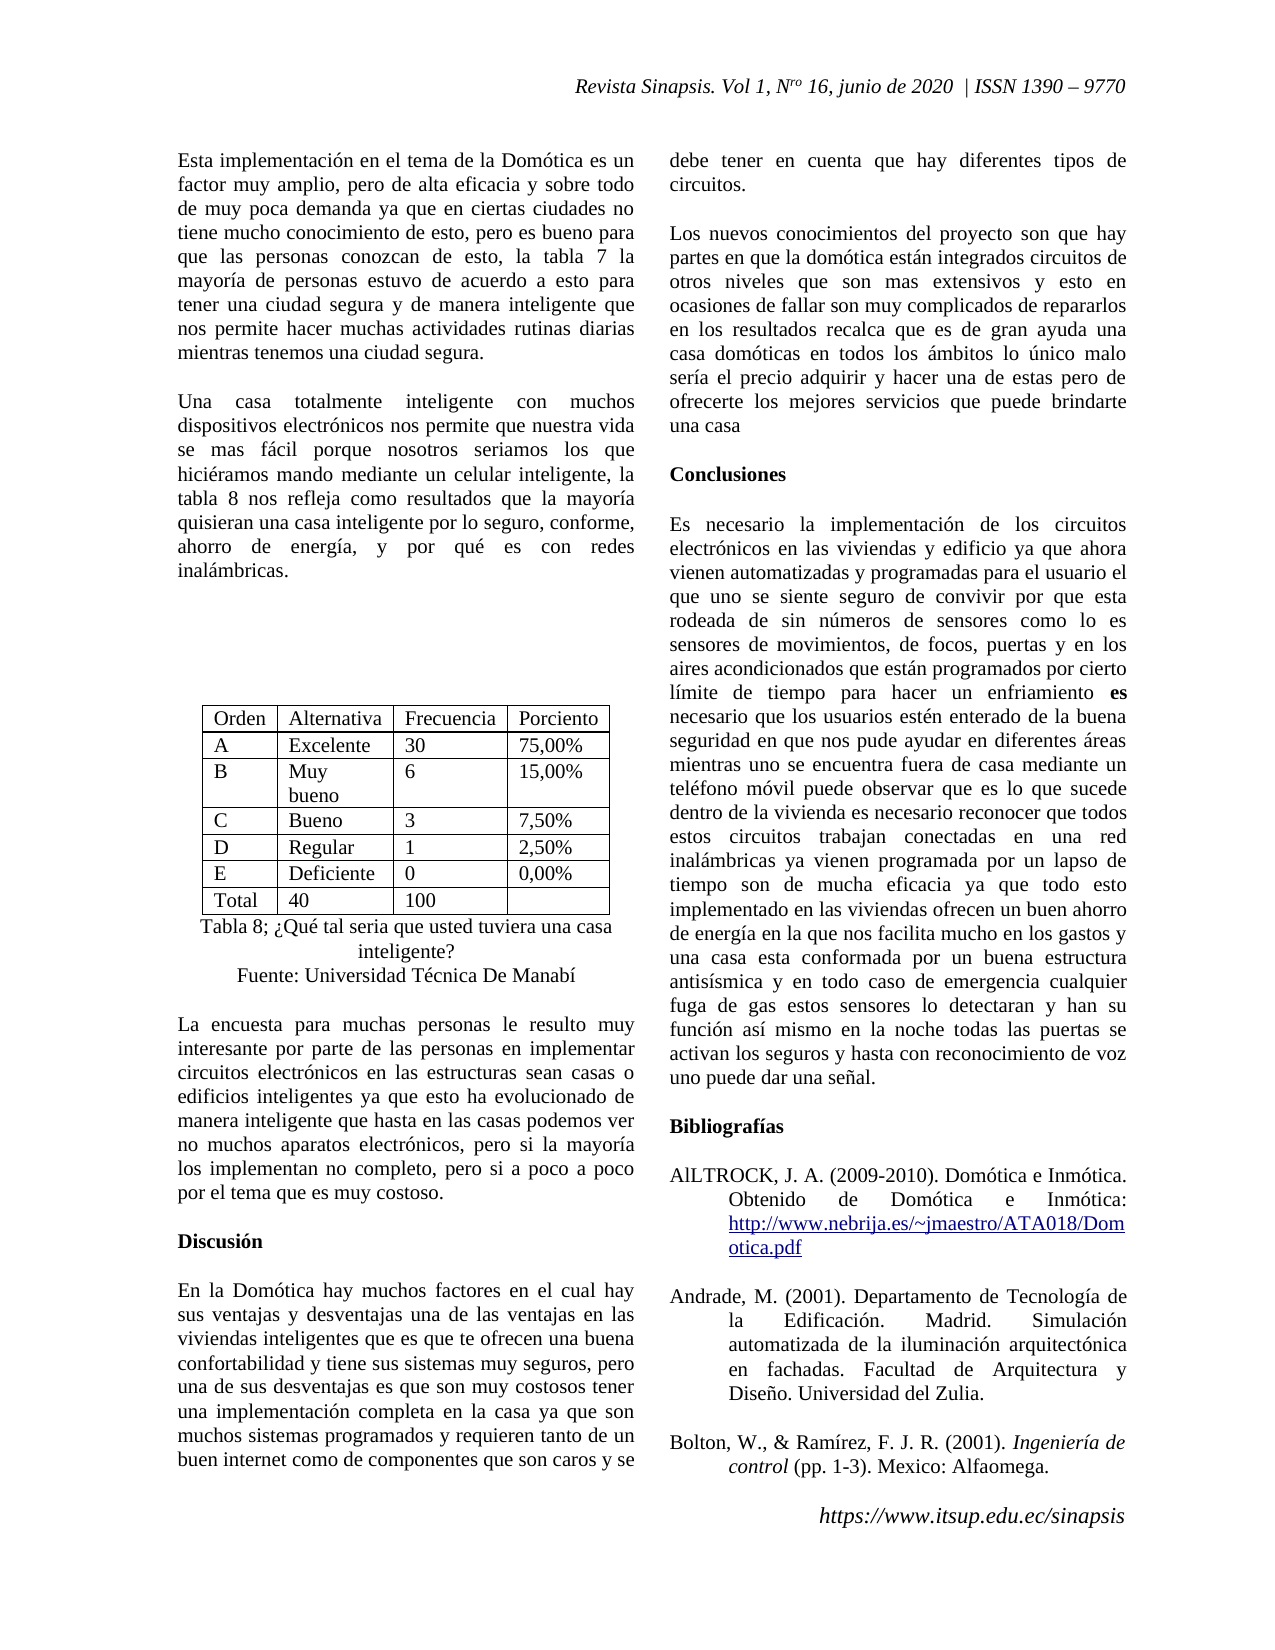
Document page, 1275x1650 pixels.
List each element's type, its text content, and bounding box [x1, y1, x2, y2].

table_cell 6 [394, 759, 507, 807]
text Es necesario la implementación de los circuitos electrónicos en las viviendas y edificio ya que ahora vienen automatizadas y programadas para el usuario el que uno se siente seguro de convivir por que esta rodeada de sin números de sensores como lo es sensores de movimientos, de focos, puertas y en los aires acondicionados que están programados por cierto límite de tiempo para hacer un enfriamiento es necesario que los usuarios estén enterado de la buena seguridad en que nos pude ayudar en diferentes áreas mientras uno se encuentra fuera de casa mediante un teléfono móvil puede observar que es lo que sucede dentro de la vivienda es necesario reconocer que todos estos circuitos trabajan conectadas en una red inalámbricas ya vienen programada por un lapso de tiempo son de mucha eficacia ya que todo esto implementado en las viviendas ofrecen un buen ahorro de energía en la que nos facilita mucho en los gastos y una casa esta conformada por un buena estructura antisísmica y en todo caso de emergencia cualquier fuga de gas estos sensores lo detectaran y han su función así mismo en la noche todas las puertas se activan los seguros y hasta con reconocimiento de voz uno puede dar una señal. [669, 511, 1127, 1089]
table_cell [508, 888, 609, 913]
table_header Porciento [508, 706, 609, 731]
table_cell Bueno [278, 808, 393, 834]
table_cell B [203, 759, 277, 807]
subtitle Andrade, M. (2001). Departamento de Tecnología de la Edificación. Madrid. Simulación automatizada de la iluminación arquitectónica en fachadas. Facultad de Arquitectura y Diseño. Universidad del Zulia. [669, 1284, 1127, 1404]
table_cell D [203, 835, 277, 860]
table_cell Muy bueno [278, 759, 393, 807]
table_cell 75,00% [508, 733, 609, 758]
table_cell A [203, 733, 277, 758]
text Fuente: Universidad Técnica De Manabí [177, 963, 635, 987]
text La encuesta para muchas personas le resulto muy interesante por parte de las personas en implementar circuitos electrónicos en las estructuras sean casas o edificios inteligentes ya que esto ha evolucionado de manera inteligente que hasta en las casas podemos ver no muchos aparatos electrónicos, pero si la mayoría los implementan no completo, pero si a poco a poco por el tema que es muy costoso. [177, 1012, 635, 1204]
table_cell 7,50% [508, 808, 609, 834]
text Bolton, W., & Ramírez, F. J. R. (2001). Ingeniería de control (pp. 1-3). Mexico: Alfaomega. [669, 1429, 1127, 1478]
text Esta implementación en el tema de la Domótica es un factor muy amplio, pero de alta eficacia y sobre todo de muy poca demanda ya que en ciertas ciudades no tiene mucho conocimiento de esto, pero es bueno para que las personas conozcan de esto, la tabla 7 la mayoría de personas estuvo de acuerdo a esto para tener una ciudad segura y de manera inteligente que nos permite hacer muchas actividades rutinas diarias mientras tenemos una ciudad segura. [177, 148, 635, 364]
table_cell Total [203, 888, 277, 913]
table_cell Deficiente [278, 861, 393, 887]
text En la Domótica hay muchos factores en el cual hay sus ventajas y desventajas una de las ventajas en las viviendas inteligentes que es que te ofrecen una buena confortabilidad y tiene sus sistemas muy seguros, pero una de sus desventajas es que son muy costosos tener una implementación completa en la casa ya que son muchos sistemas programados y requieren tanto de un buen internet como de componentes que son caros y se [177, 1278, 635, 1471]
table_header Orden [203, 706, 277, 731]
table_cell C [203, 808, 277, 834]
table_cell 1 [394, 835, 507, 860]
table_cell E [203, 861, 277, 887]
table_cell 40 [278, 888, 393, 913]
text Bibliografías [669, 1114, 1127, 1138]
text Conclusiones [669, 462, 1127, 486]
text Tabla 8; ¿Qué tal seria que usted tuviera una casa inteligente? [177, 914, 635, 963]
table_header Frecuencia [394, 706, 507, 731]
table_cell Excelente [278, 733, 393, 758]
table_cell 0 [394, 861, 507, 887]
table_cell 100 [394, 888, 507, 913]
table_cell 15,00% [508, 759, 609, 807]
text Una casa totalmente inteligente con muchos dispositivos electrónicos nos permite que nuestra vida se mas fácil porque nosotros seriamos los que hiciéramos mando mediante un celular inteligente, la tabla 8 nos refleja como resultados que la mayoría quisieran una casa inteligente por lo seguro, conforme, ahorro de energía, y por qué es con redes inalámbricas. [177, 389, 635, 582]
table_cell Regular [278, 835, 393, 860]
table_cell 30 [394, 733, 507, 758]
table_header Alternativa [278, 706, 393, 731]
text debe tener en cuenta que hay diferentes tipos de circuitos. [669, 148, 1127, 196]
table_cell 2,50% [508, 835, 609, 860]
table_cell 3 [394, 808, 507, 834]
text Los nuevos conocimientos del proyecto son que hay partes en que la domótica están integrados circuitos de otros niveles que son mas extensivos y esto en ocasiones de fallar son muy complicados de repararlos en los resultados recalca que es de gran ayuda una casa domóticas en todos los ámbitos lo único malo sería el precio adquirir y hacer una de estas pero de ofrecerte los mejores servicios que puede brindarte una casa [669, 221, 1127, 437]
text Discusión [177, 1229, 635, 1253]
table_cell 0,00% [508, 861, 609, 887]
text AlLTROCK, J. A. (2009-2010). Domótica e Inmótica. Obtenido de Domótica e Inmótica: http://www.nebrija.es/~jmaestro/ATA018/Domotica.pdf [669, 1163, 1127, 1259]
